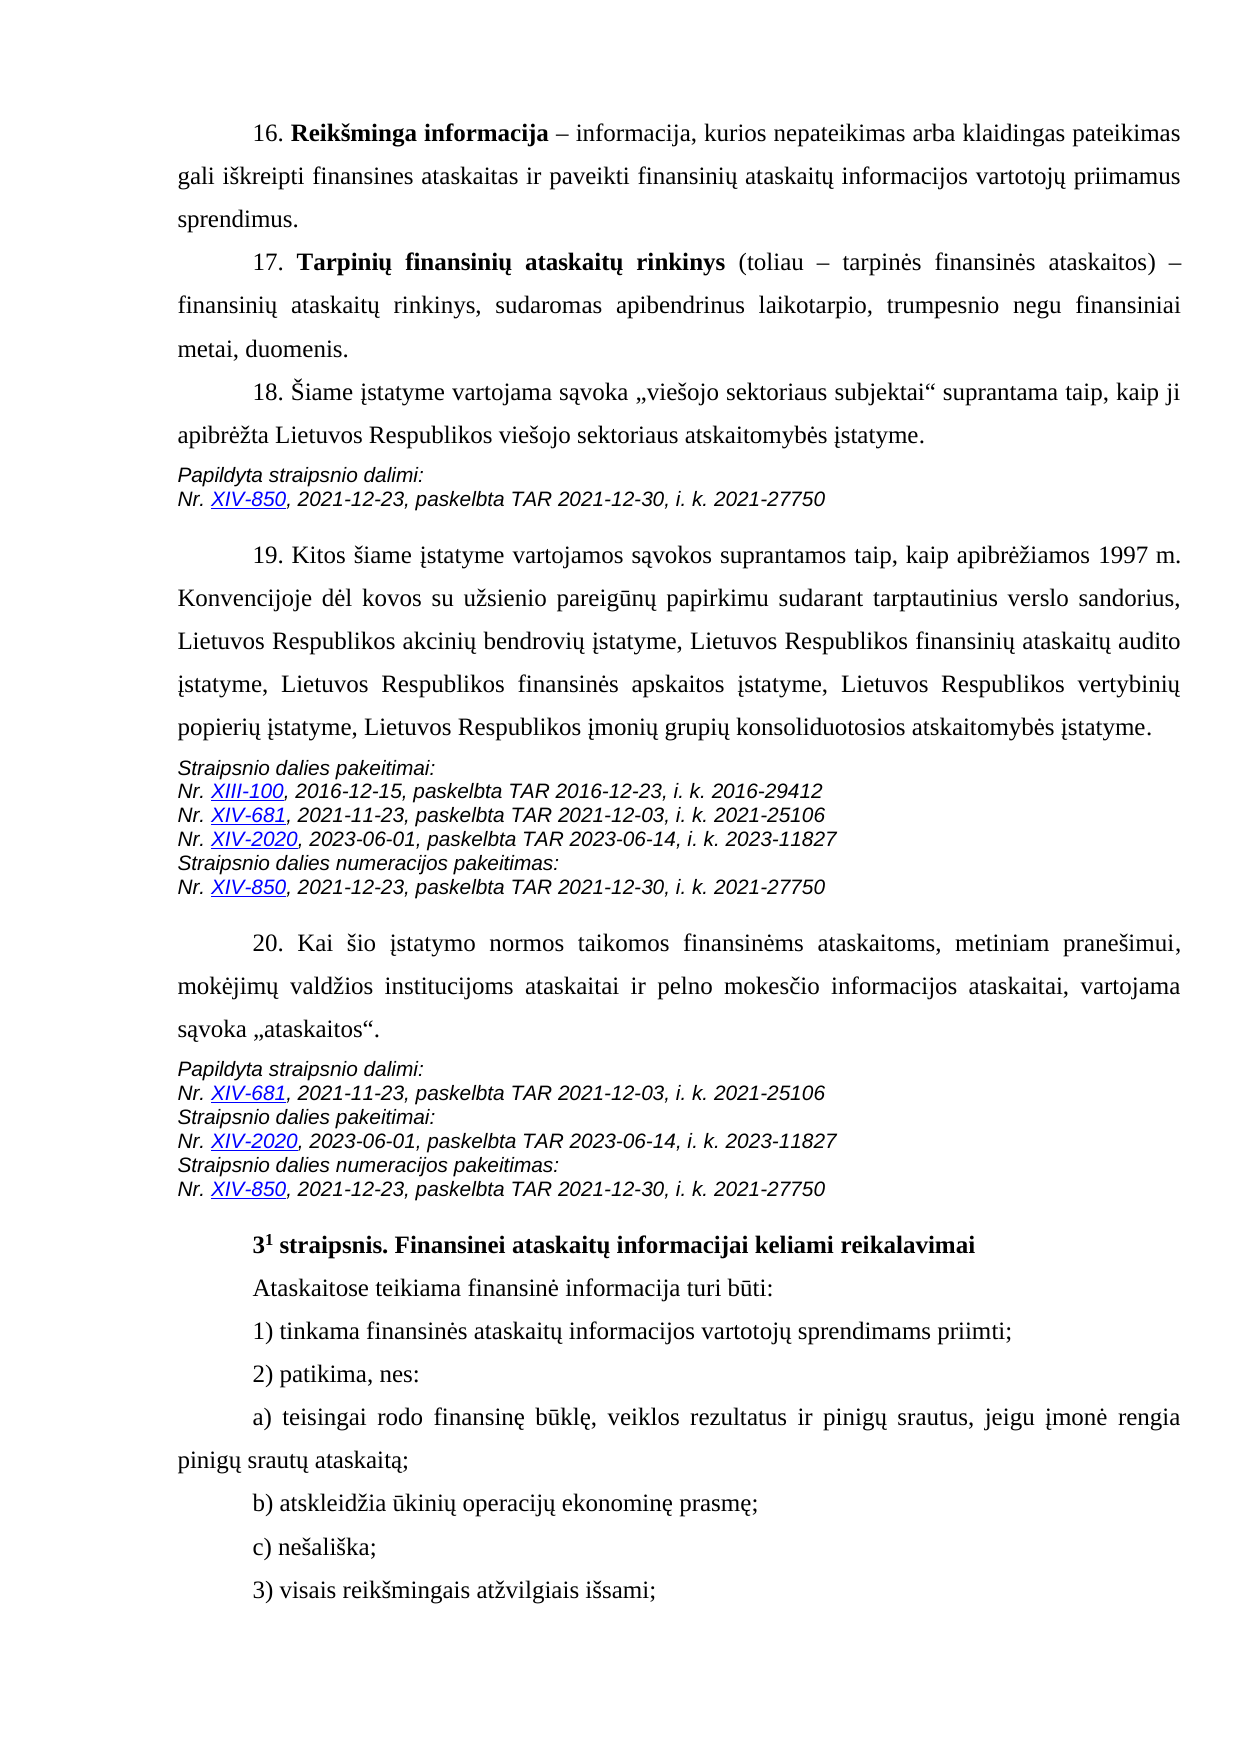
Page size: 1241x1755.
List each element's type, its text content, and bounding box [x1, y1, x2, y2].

text Straipsnio dalies pakeitimai: [177, 755, 1181, 779]
text 16. Reikšminga informacija – informacija, kurios nepateikimas arba klaidingas pateikimas gali iškreipti finansines ataskaitas ir paveikti finansinių ataskaitų informacijos vartotojų priimamus sprendimus. [177, 118, 1181, 233]
text Papildyta straipsnio dalimi: [177, 463, 1181, 487]
text b) atskleidžia ūkinių operacijų ekonominę prasmę; [177, 1488, 1181, 1517]
text 31 straipsnis. Finansinei ataskaitų informacijai keliami reikalavimai [177, 1230, 1181, 1258]
text 17. Tarpinių finansinių ataskaitų rinkinys (toliau – tarpinės finansinės ataskaitos) – finansinių ataskaitų rinkinys, sudaromas apibendrinus laikotarpio, trumpesnio negu finansiniai metai, duomenis. [177, 247, 1181, 362]
text Papildyta straipsnio dalimi: [177, 1057, 1181, 1081]
text 19. Kitos šiame įstatyme vartojamos sąvokos suprantamos taip, kaip apibrėžiamos 1997 m. Konvencijoje dėl kovos su užsienio pareigūnų papirkimu sudarant tarptautinius verslo sandorius, Lietuvos Respublikos akcinių bendrovių įstatyme, Lietuvos Respublikos finansinių ataskaitų audito įstatyme, Lietuvos Respublikos finansinės apskaitos įstatyme, Lietuvos Respublikos vertybinių popierių įstatyme, Lietuvos Respublikos įmonių grupių konsoliduotosios atskaitomybės įstatyme. [177, 540, 1181, 741]
text Nr. XIV-850, 2021-12-23, paskelbta TAR 2021-12-30, i. k. 2021-27750 [177, 875, 1181, 899]
text Nr. XIV-850, 2021-12-23, paskelbta TAR 2021-12-30, i. k. 2021-27750 [177, 1177, 1181, 1201]
text Straipsnio dalies numeracijos pakeitimas: [177, 1153, 1181, 1177]
text 2) patikima, nes: [177, 1359, 1181, 1388]
text Nr. XIV-2020, 2023-06-01, paskelbta TAR 2023-06-14, i. k. 2023-11827 [177, 827, 1181, 851]
text Nr. XIV-2020, 2023-06-01, paskelbta TAR 2023-06-14, i. k. 2023-11827 [177, 1129, 1181, 1153]
text c) nešališka; [177, 1532, 1181, 1560]
text 1) tinkama finansinės ataskaitų informacijos vartotojų sprendimams priimti; [177, 1316, 1181, 1345]
text Nr. XIV-681, 2021-11-23, paskelbta TAR 2021-12-03, i. k. 2021-25106 [177, 1081, 1181, 1105]
text Straipsnio dalies pakeitimai: [177, 1105, 1181, 1129]
text Nr. XIII-100, 2016-12-15, paskelbta TAR 2016-12-23, i. k. 2016-29412 [177, 779, 1181, 803]
text 3) visais reikšmingais atžvilgiais išsami; [177, 1575, 1181, 1603]
text 18. Šiame įstatyme vartojama sąvoka „viešojo sektoriaus subjektai“ suprantama taip, kaip ji apibrėžta Lietuvos Respublikos viešojo sektoriaus atskaitomybės įstatyme. [177, 377, 1181, 449]
text a) teisingai rodo finansinę būklę, veiklos rezultatus ir pinigų srautus, jeigu įmonė rengia pinigų srautų ataskaitą; [177, 1402, 1181, 1474]
text Ataskaitose teikiama finansinė informacija turi būti: [177, 1273, 1181, 1302]
text Nr. XIV-850, 2021-12-23, paskelbta TAR 2021-12-30, i. k. 2021-27750 [177, 487, 1181, 511]
text Nr. XIV-681, 2021-11-23, paskelbta TAR 2021-12-03, i. k. 2021-25106 [177, 803, 1181, 827]
text 20. Kai šio įstatymo normos taikomos finansinėms ataskaitoms, metiniam pranešimui, mokėjimų valdžios institucijoms ataskaitai ir pelno mokesčio informacijos ataskaitai, vartojama sąvoka „ataskaitos“. [177, 928, 1181, 1043]
text Straipsnio dalies numeracijos pakeitimas: [177, 851, 1181, 875]
